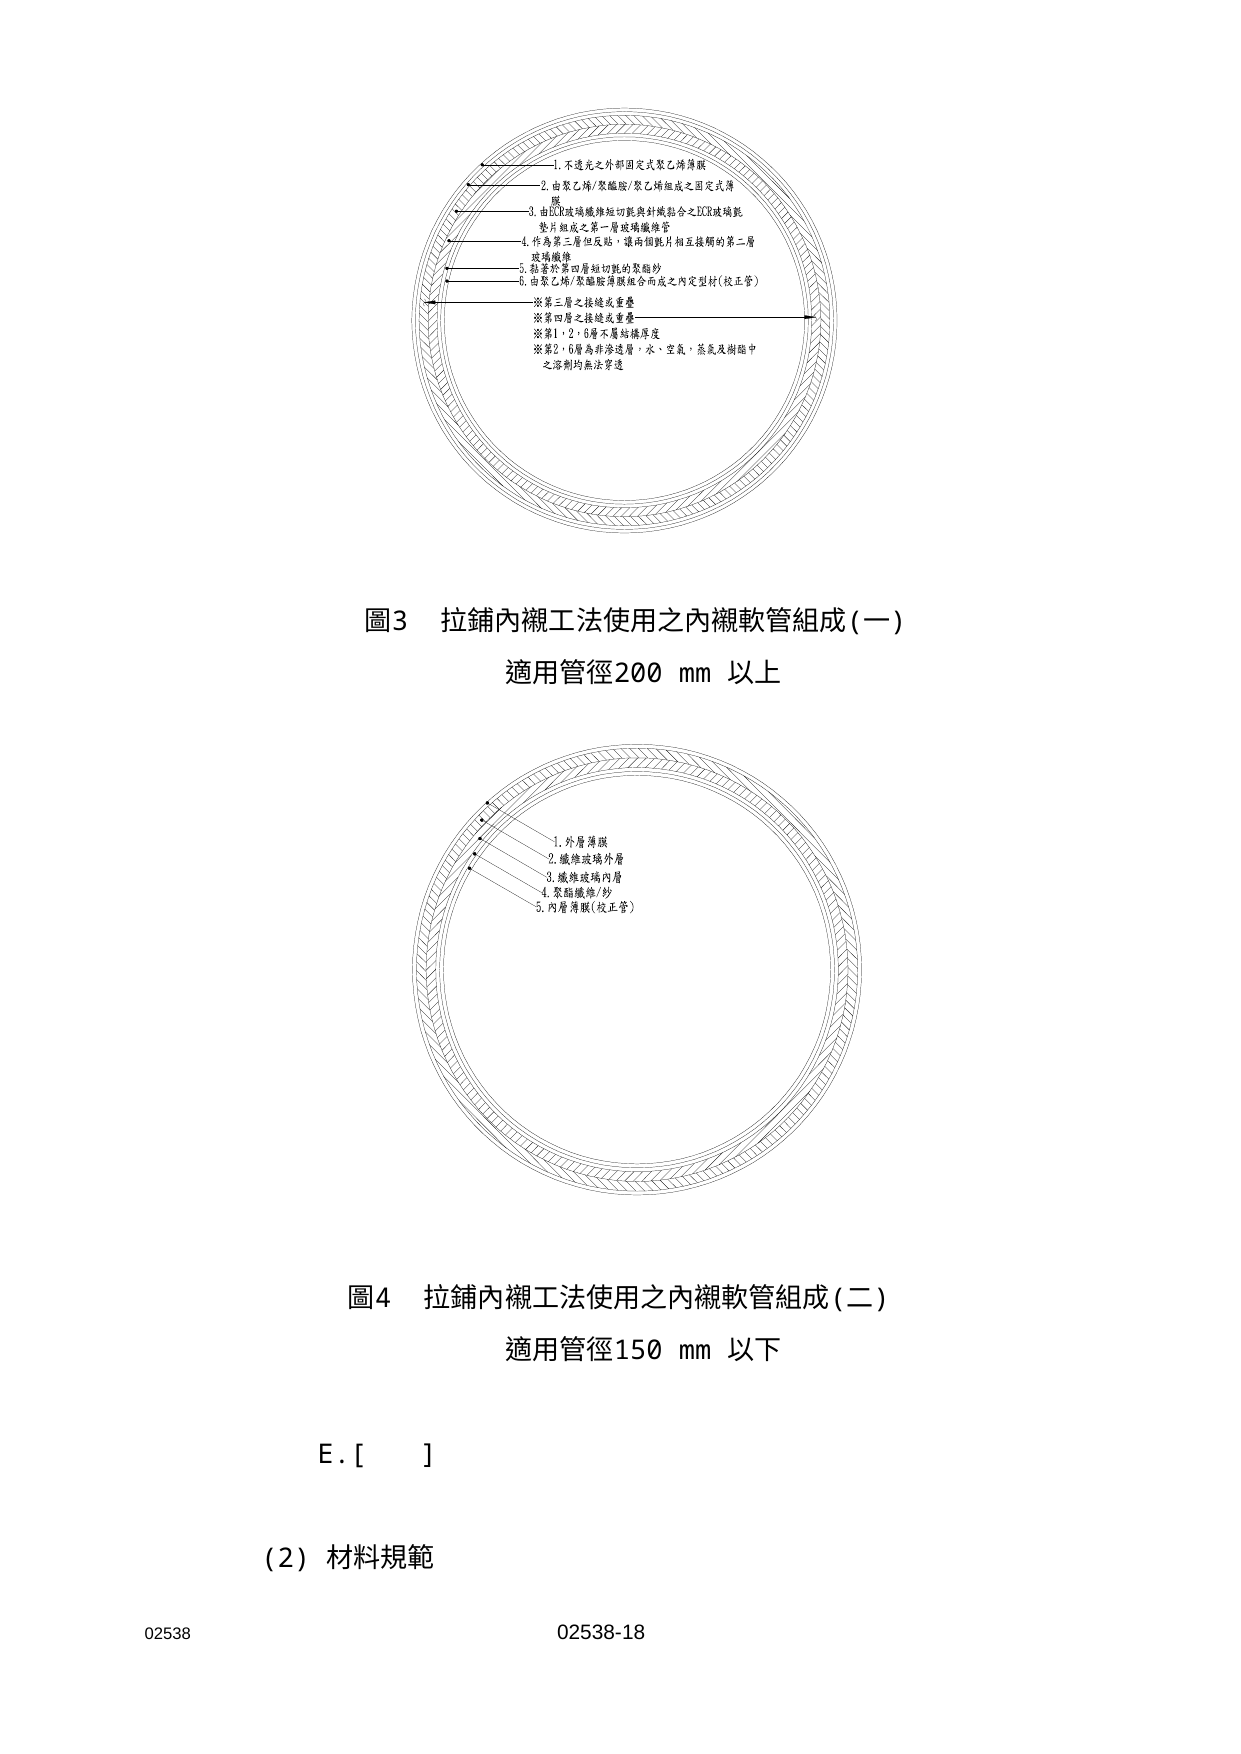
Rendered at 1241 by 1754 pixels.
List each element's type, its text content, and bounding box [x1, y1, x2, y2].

text 圖4 拉鋪內襯工法使用之內襯軟管組成(二) [144, 1266, 1092, 1318]
text 適用管徑200 mm 以上 [194, 641, 1092, 693]
text 適用管徑150 mm 以下 [194, 1318, 1092, 1370]
text 圖3 拉鋪內襯工法使用之內襯軟管組成(一) [194, 589, 1092, 641]
subtitle E.[ ] [317, 1422, 1092, 1474]
text (2) 材料規範 [244, 1526, 1092, 1578]
